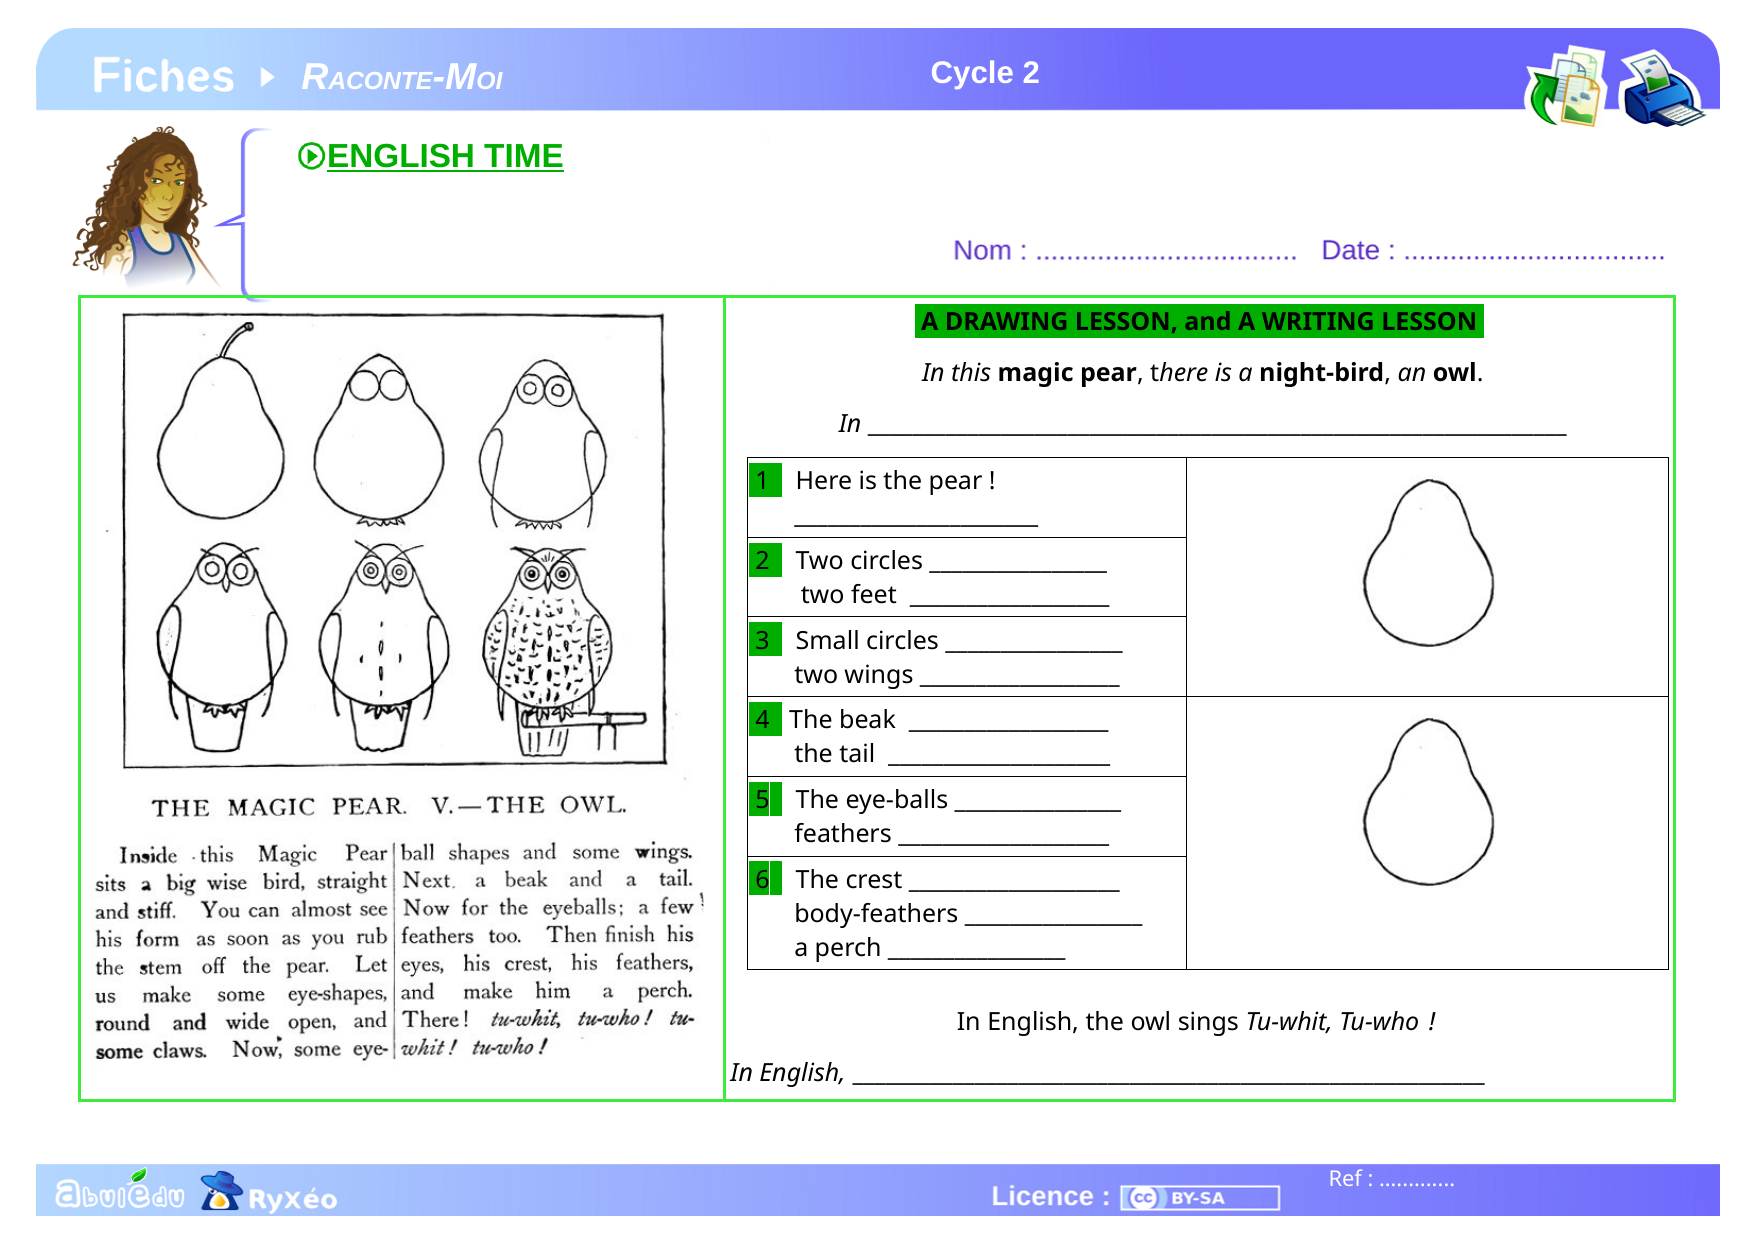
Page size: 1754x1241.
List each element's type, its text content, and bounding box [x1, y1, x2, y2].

table_cell 5 The eye-balls _______________ feathers ___________________ [748, 777, 1186, 856]
table_cell 2 Two circles ________________ two feet __________________ [748, 538, 1186, 616]
picture [88, 303, 704, 1077]
table_header [1187, 458, 1668, 696]
table_cell [1187, 697, 1668, 887]
table_cell 3 Small circles ________________ two wings __________________ [748, 617, 1186, 696]
table_header A DRAWING LESSON, and A WRITING LESSON In this magic pear, there is a night-bird, an owl. In _______________________________________________________________ In English, the owl sings Tu-whit, Tu-who ! In English, _________________________________________________________ [726, 298, 1673, 887]
table_header 1 Here is the pear ! ______________________ [748, 458, 1186, 537]
picture [1358, 714, 1497, 888]
table_cell 6 The crest ___________________ body-feathers ________________ a perch ________________ [748, 857, 1186, 969]
table_cell 4 The beak __________________ the tail ____________________ [748, 697, 1186, 776]
table_header A DRAWING LESSON, and A WRITING LESSON In this magic pear, there is a night-bird, an owl. In _______________________________________________________________ In English, the owl sings Tu-whit, Tu-who ! In English, _________________________________________________________ [726, 888, 1673, 1099]
picture [1358, 475, 1497, 649]
picture [476, 220, 1277, 295]
table_cell [1187, 888, 1668, 969]
picture [296, 140, 326, 171]
table_header [81, 298, 723, 1099]
